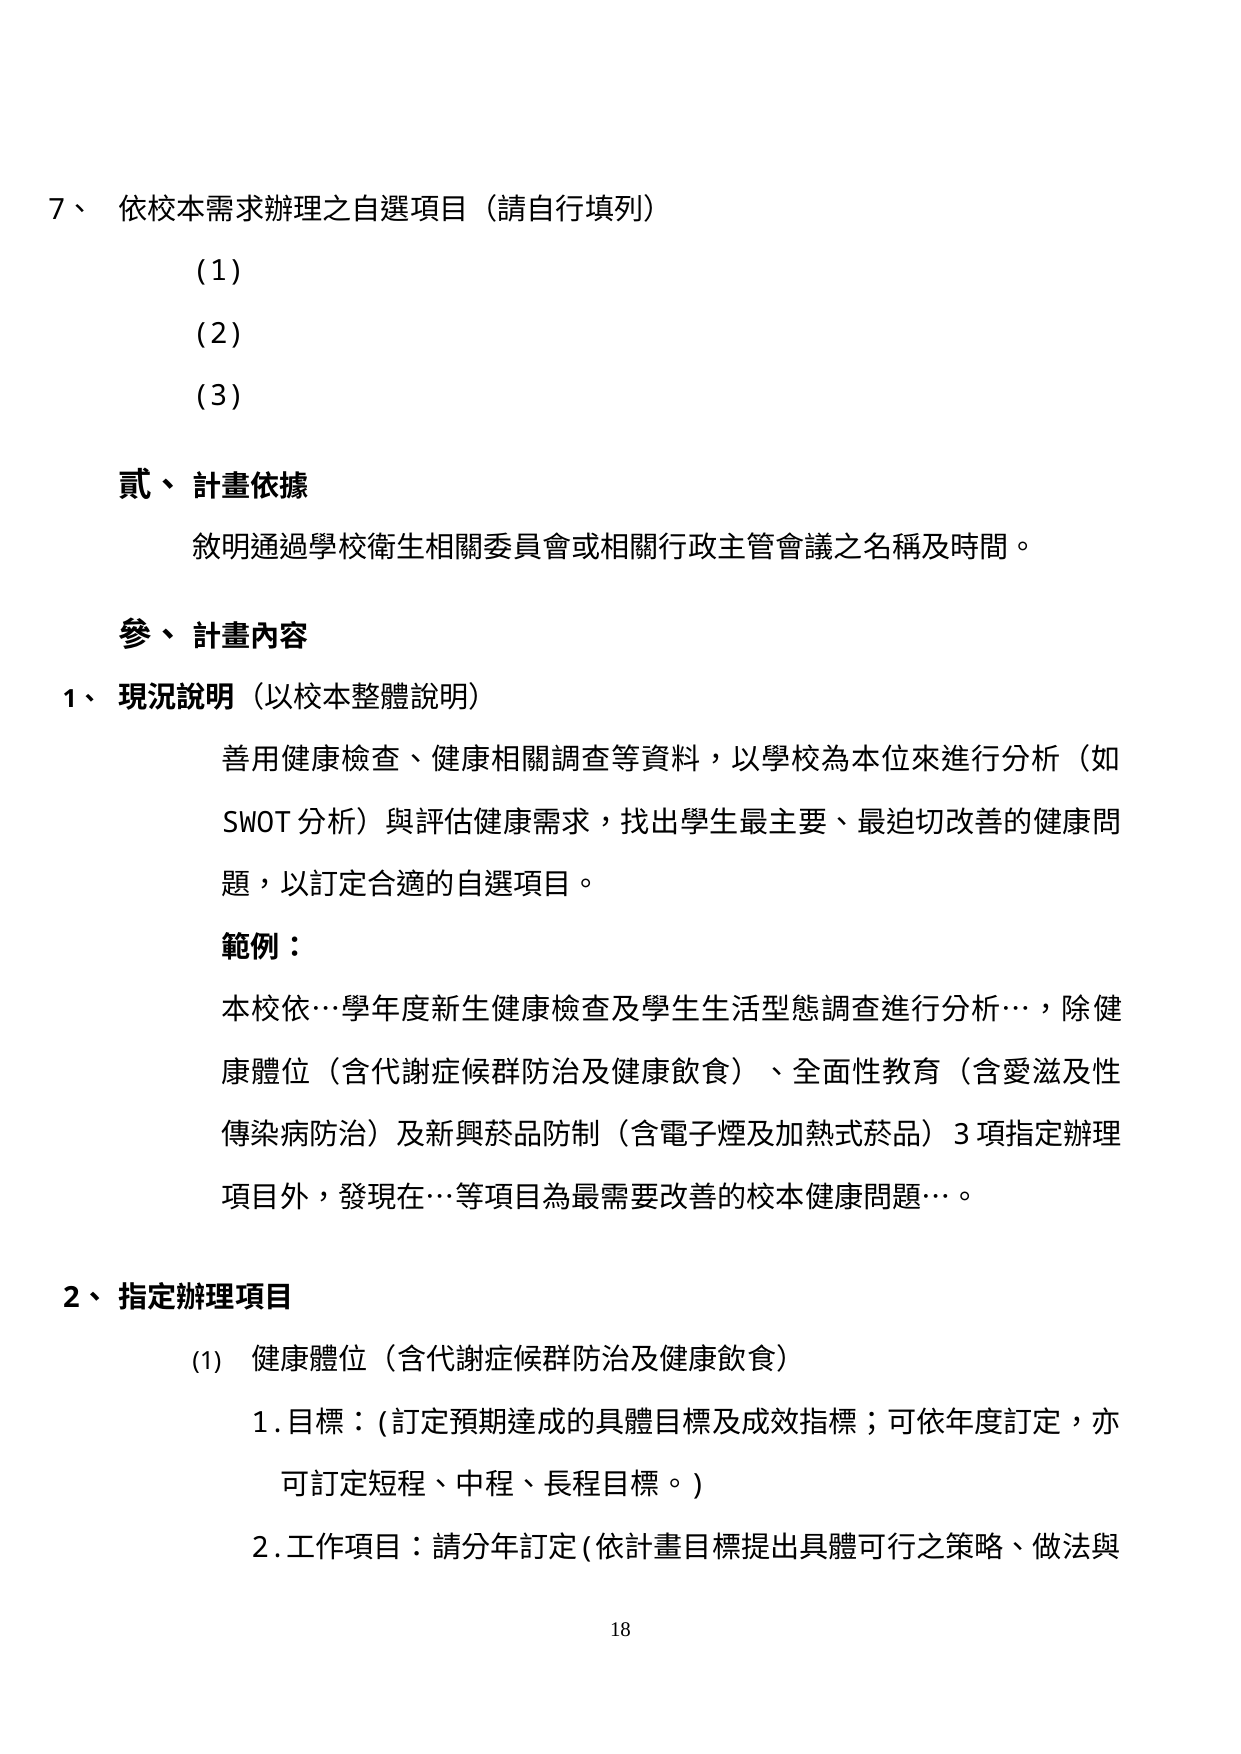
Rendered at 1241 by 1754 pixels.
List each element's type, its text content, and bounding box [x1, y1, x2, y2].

list 工作項目：請分年訂定(依計畫目標提出具體可行之策略、做法與 [251, 1503, 1122, 1565]
list 現況說明（以校本整體說明） [62, 653, 1122, 715]
text 範例： [221, 903, 1122, 965]
text 敘明通過學校衛生相關委員會或相關行政主管會議之名稱及時間。 [192, 503, 1122, 565]
list 依校本需求辦理之自選項目（請自行填列） [48, 165, 1122, 228]
list 計畫內容 [118, 590, 1122, 653]
list 目標：(訂定預期達成的具體目標及成效指標；可依年度訂定，亦可訂定短程、中程、長程目標。) [251, 1378, 1122, 1503]
list 指定辦理項目 [62, 1253, 1122, 1315]
text 本校依…學年度新生健康檢查及學生生活型態調查進行分析…，除健康體位（含代謝症候群防治及健康飲食）、全面性教育（含愛滋及性傳染病防治）及新興菸品防制（含電子煙及加熱式菸品）3項指定辦理項目外，發現在…等項目為最需要改善的校本健康問題…。 [221, 965, 1122, 1215]
list 健康體位（含代謝症候群防治及健康飲食） [192, 1315, 1122, 1378]
list 計畫依據 [118, 440, 1122, 503]
text 善用健康檢查、健康相關調查等資料，以學校為本位來進行分析（如SWOT分析）與評估健康需求，找出學生最主要、最迫切改善的健康問題，以訂定合適的自選項目。 [221, 715, 1122, 903]
